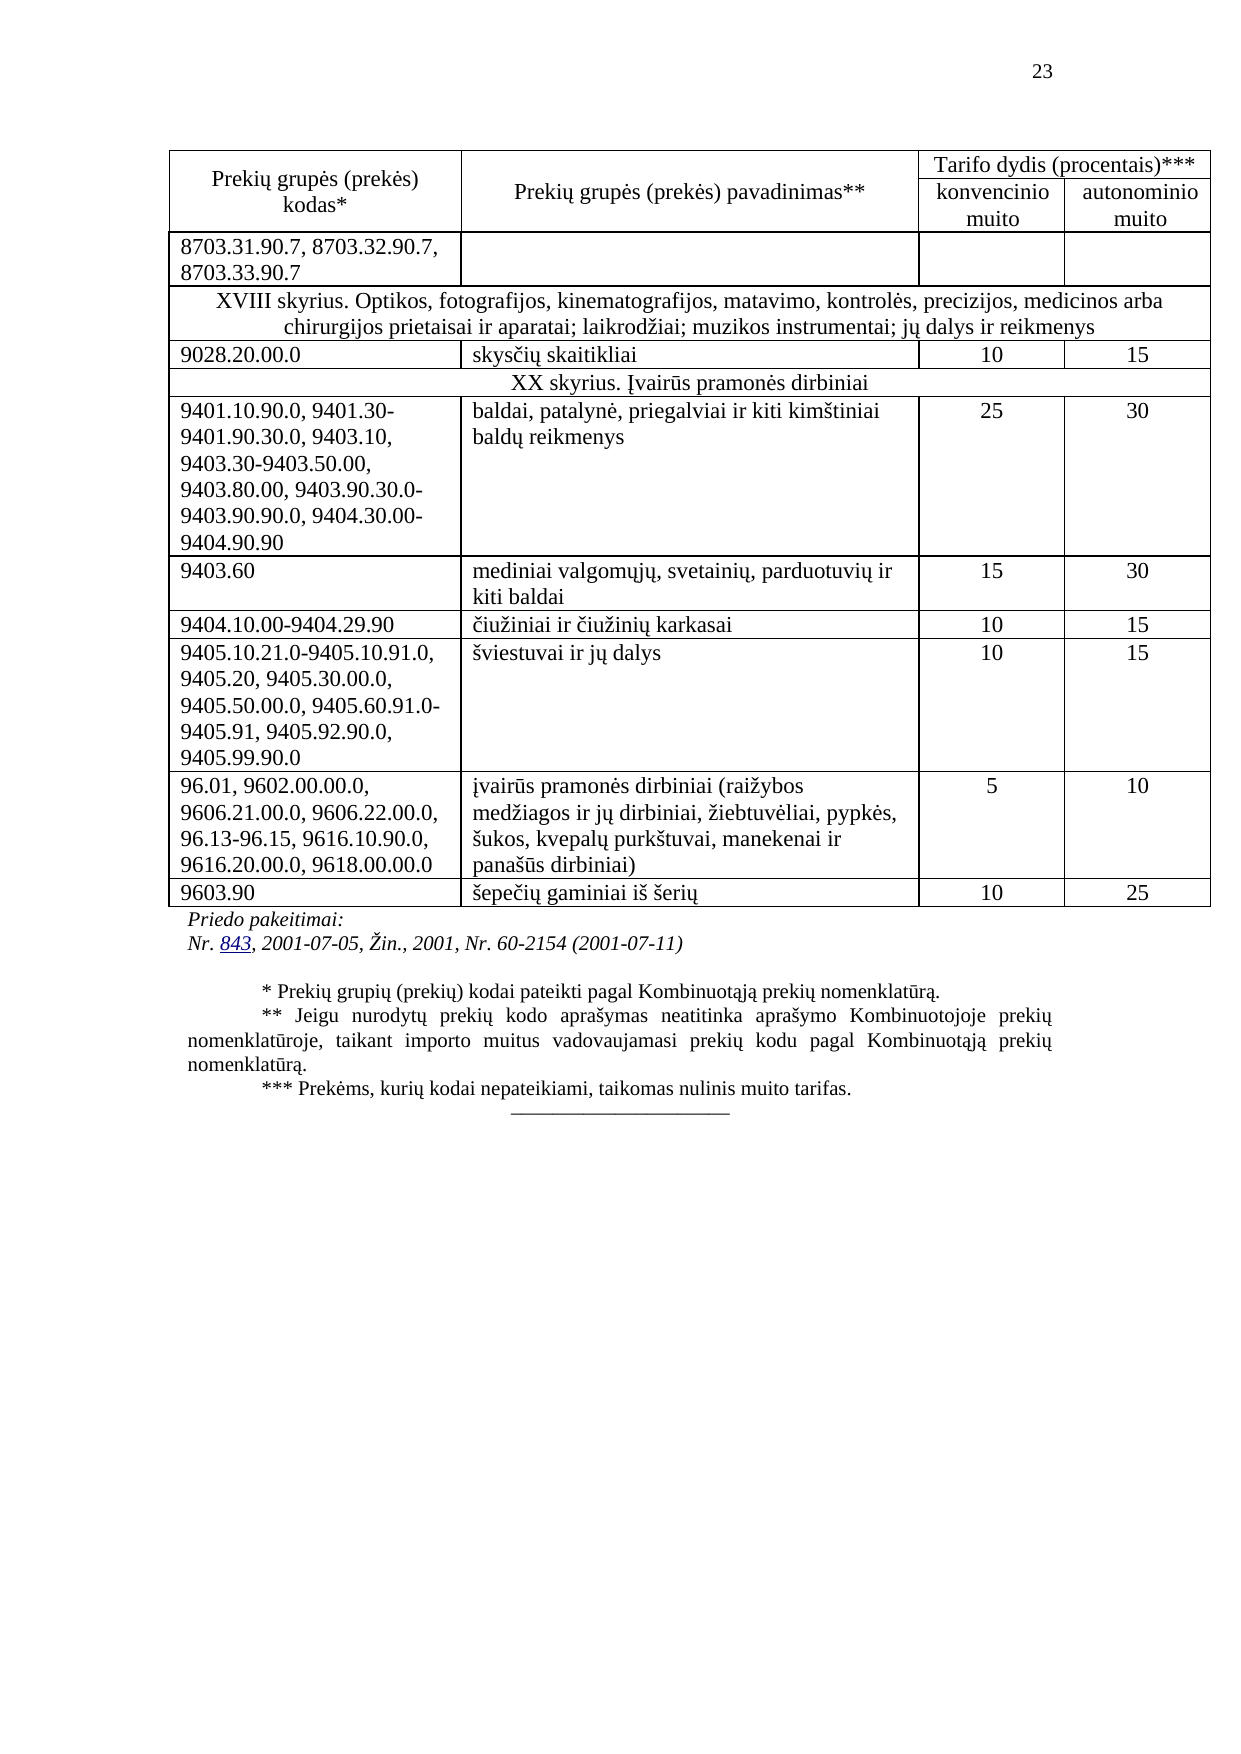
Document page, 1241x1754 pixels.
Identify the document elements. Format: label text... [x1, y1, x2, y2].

table_cell XVIII skyrius. Optikos, fotografijos, kinematografijos, matavimo, kontrolės, precizijos, medicinos arba chirurgijos prietaisai ir aparatai; laikrodžiai; muzikos instrumentai; jų dalys ir reikmenys [170, 287, 1210, 340]
table_cell 10 [920, 611, 1064, 637]
table_cell 15 [1065, 611, 1210, 637]
table_cell 96.01, 9602.00.00.0, 9606.21.00.0, 9606.22.00.0, 96.13-96.15, 9616.10.90.0, 9616.20.00.0, 9618.00.00.0 [170, 772, 460, 878]
table_cell 9404.10.00-9404.29.90 [170, 611, 460, 637]
table_cell 9603.90 [170, 879, 460, 906]
table_cell 25 [920, 397, 1064, 555]
text ––––––––––––––––––––– [187, 1100, 1053, 1124]
table_cell 15 [920, 557, 1064, 609]
table_cell 9403.60 [170, 557, 460, 609]
table_header Tarifo dydis (procentais)*** [919, 151, 1210, 177]
table_cell skysčių skaitikliai [462, 341, 918, 368]
table_cell šviestuvai ir jų dalys [462, 639, 918, 771]
table_cell 15 [1065, 639, 1210, 771]
table_cell 30 [1065, 397, 1210, 555]
table_cell 10 [920, 341, 1064, 368]
text * Prekių grupių (prekių) kodai pateikti pagal Kombinuotąją prekių nomenklatūrą. [187, 979, 1053, 1003]
table_cell [920, 233, 1064, 285]
table_header Prekių grupės (prekės) kodas* [170, 151, 461, 231]
table_cell baldai, patalynė, priegalviai ir kiti kimštiniai baldų reikmenys [462, 397, 918, 555]
table_cell 15 [1065, 341, 1210, 368]
table_cell 10 [920, 639, 1064, 771]
table_cell 10 [920, 879, 1064, 906]
text Priedo pakeitimai: [187, 907, 1053, 931]
table_cell čiužiniai ir čiužinių karkasai [462, 611, 918, 637]
table_cell [1065, 233, 1210, 285]
table_cell 8703.31.90.7, 8703.32.90.7, 8703.33.90.7 [170, 233, 460, 285]
table_cell 5 [920, 772, 1064, 878]
table_cell konvencinio muito [919, 179, 1064, 231]
table_header Prekių grupės (prekės) pavadinimas** [462, 151, 918, 231]
text *** Prekėms, kurių kodai nepateikiami, taikomas nulinis muito tarifas. [187, 1076, 1053, 1100]
table_cell 10 [1065, 772, 1210, 878]
table_cell 9028.20.00.0 [170, 341, 460, 368]
table_cell XX skyrius. Įvairūs pramonės dirbiniai [170, 369, 1210, 396]
text ** Jeigu nurodytų prekių kodo aprašymas neatitinka aprašymo Kombinuotojoje prekių nomenklatūroje, taikant importo muitus vadovaujamasi prekių kodu pagal Kombinuotąją prekių nomenklatūrą. [187, 1003, 1053, 1076]
table_cell 9405.10.21.0-9405.10.91.0, 9405.20, 9405.30.00.0, 9405.50.00.0, 9405.60.91.0-9405.91, 9405.92.90.0, 9405.99.90.0 [170, 639, 460, 771]
table_cell 25 [1065, 879, 1210, 906]
table_cell mediniai valgomųjų, svetainių, parduotuvių ir kiti baldai [462, 557, 918, 609]
table_cell 9401.10.90.0, 9401.30-9401.90.30.0, 9403.10, 9403.30-9403.50.00, 9403.80.00, 9403.90.30.0-9403.90.90.0, 9404.30.00-9404.90.90 [170, 397, 460, 555]
table_cell autonominio muito [1065, 179, 1210, 231]
text Nr. 843, 2001-07-05, Žin., 2001, Nr. 60-2154 (2001-07-11) [187, 931, 1053, 955]
table_cell [462, 233, 918, 285]
table_cell įvairūs pramonės dirbiniai (raižybos medžiagos ir jų dirbiniai, žiebtuvėliai, pypkės, šukos, kvepalų purkštuvai, manekenai ir panašūs dirbiniai) [462, 772, 918, 878]
table_cell šepečių gaminiai iš šerių [462, 879, 918, 906]
table_cell 30 [1065, 557, 1210, 609]
